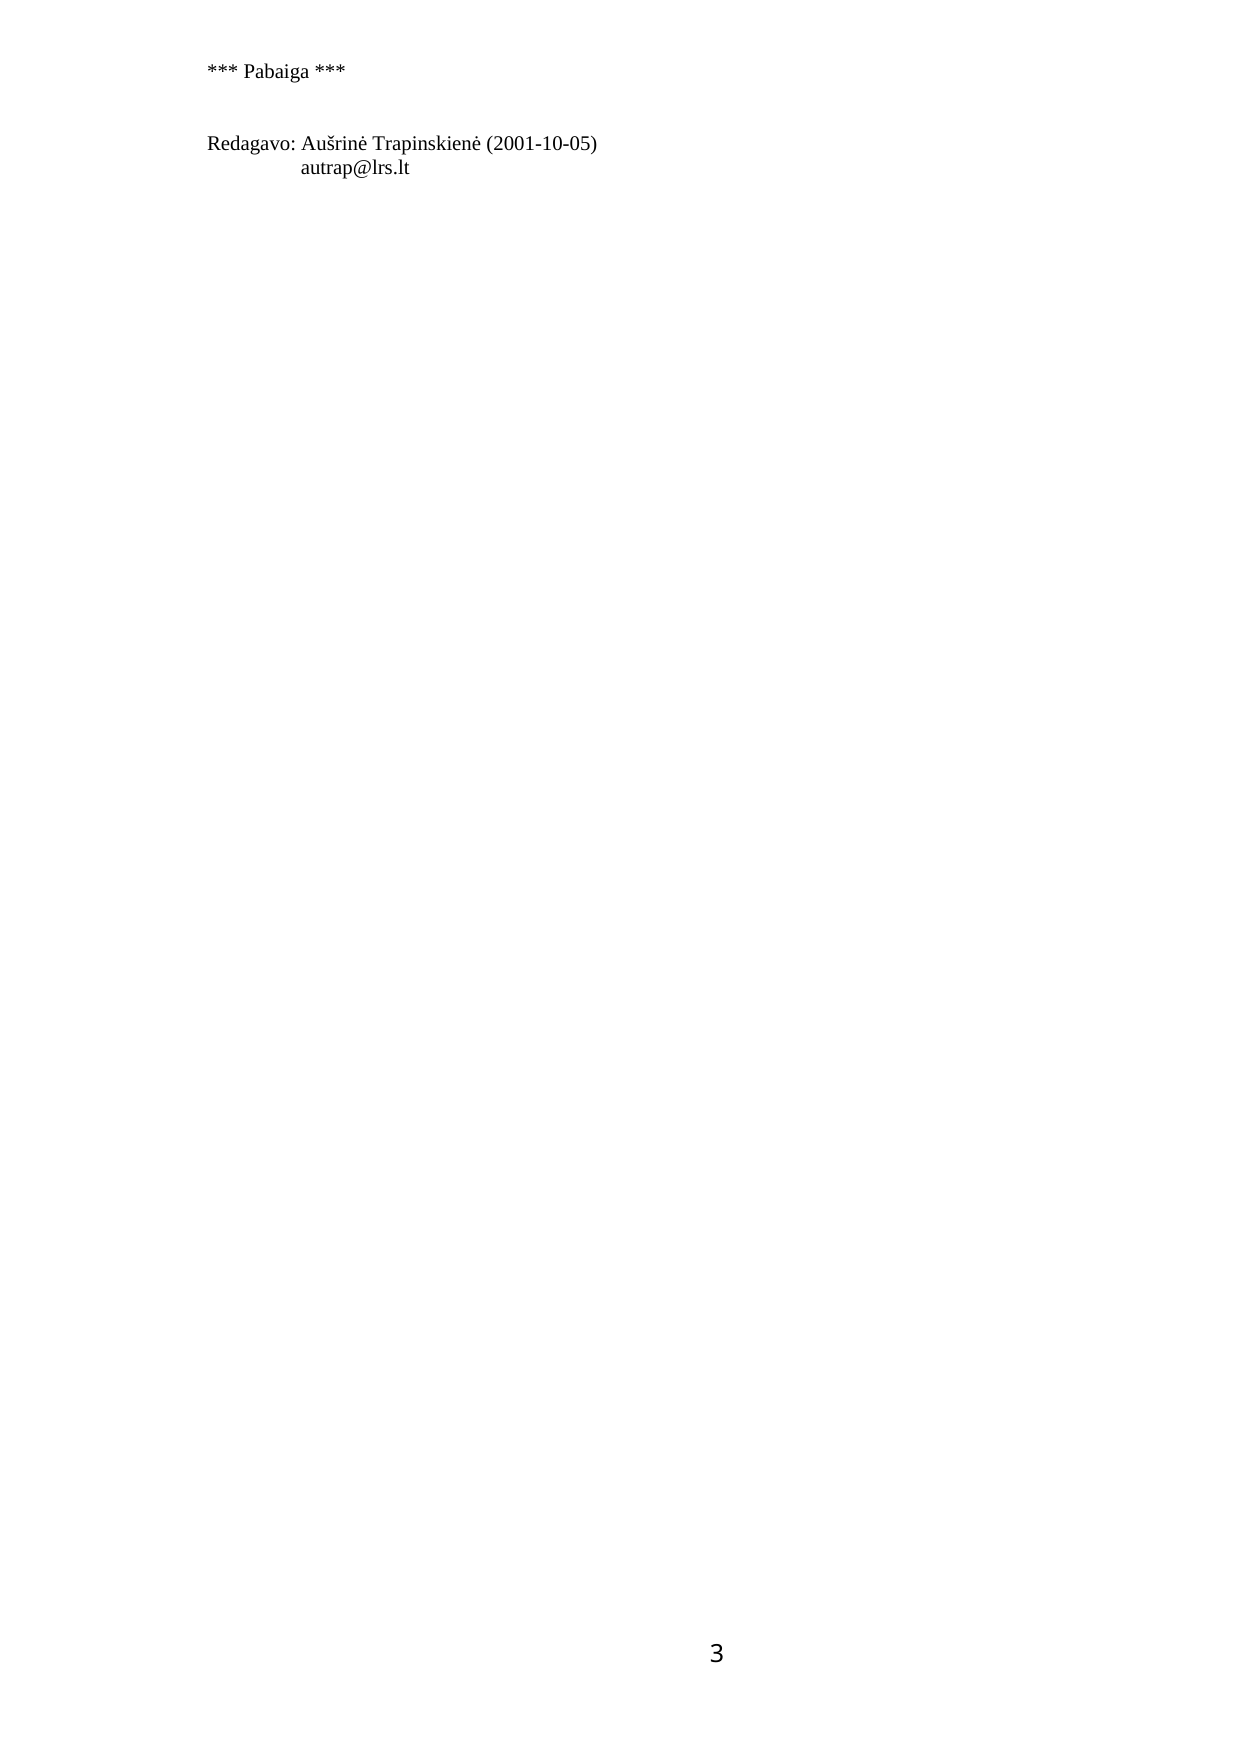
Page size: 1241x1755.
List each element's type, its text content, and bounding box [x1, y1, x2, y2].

text *** Pabaiga *** [207, 59, 1152, 83]
text autrap@lrs.lt [207, 155, 1152, 179]
text Redagavo: Aušrinė Trapinskienė (2001-10-05) [207, 131, 1152, 155]
